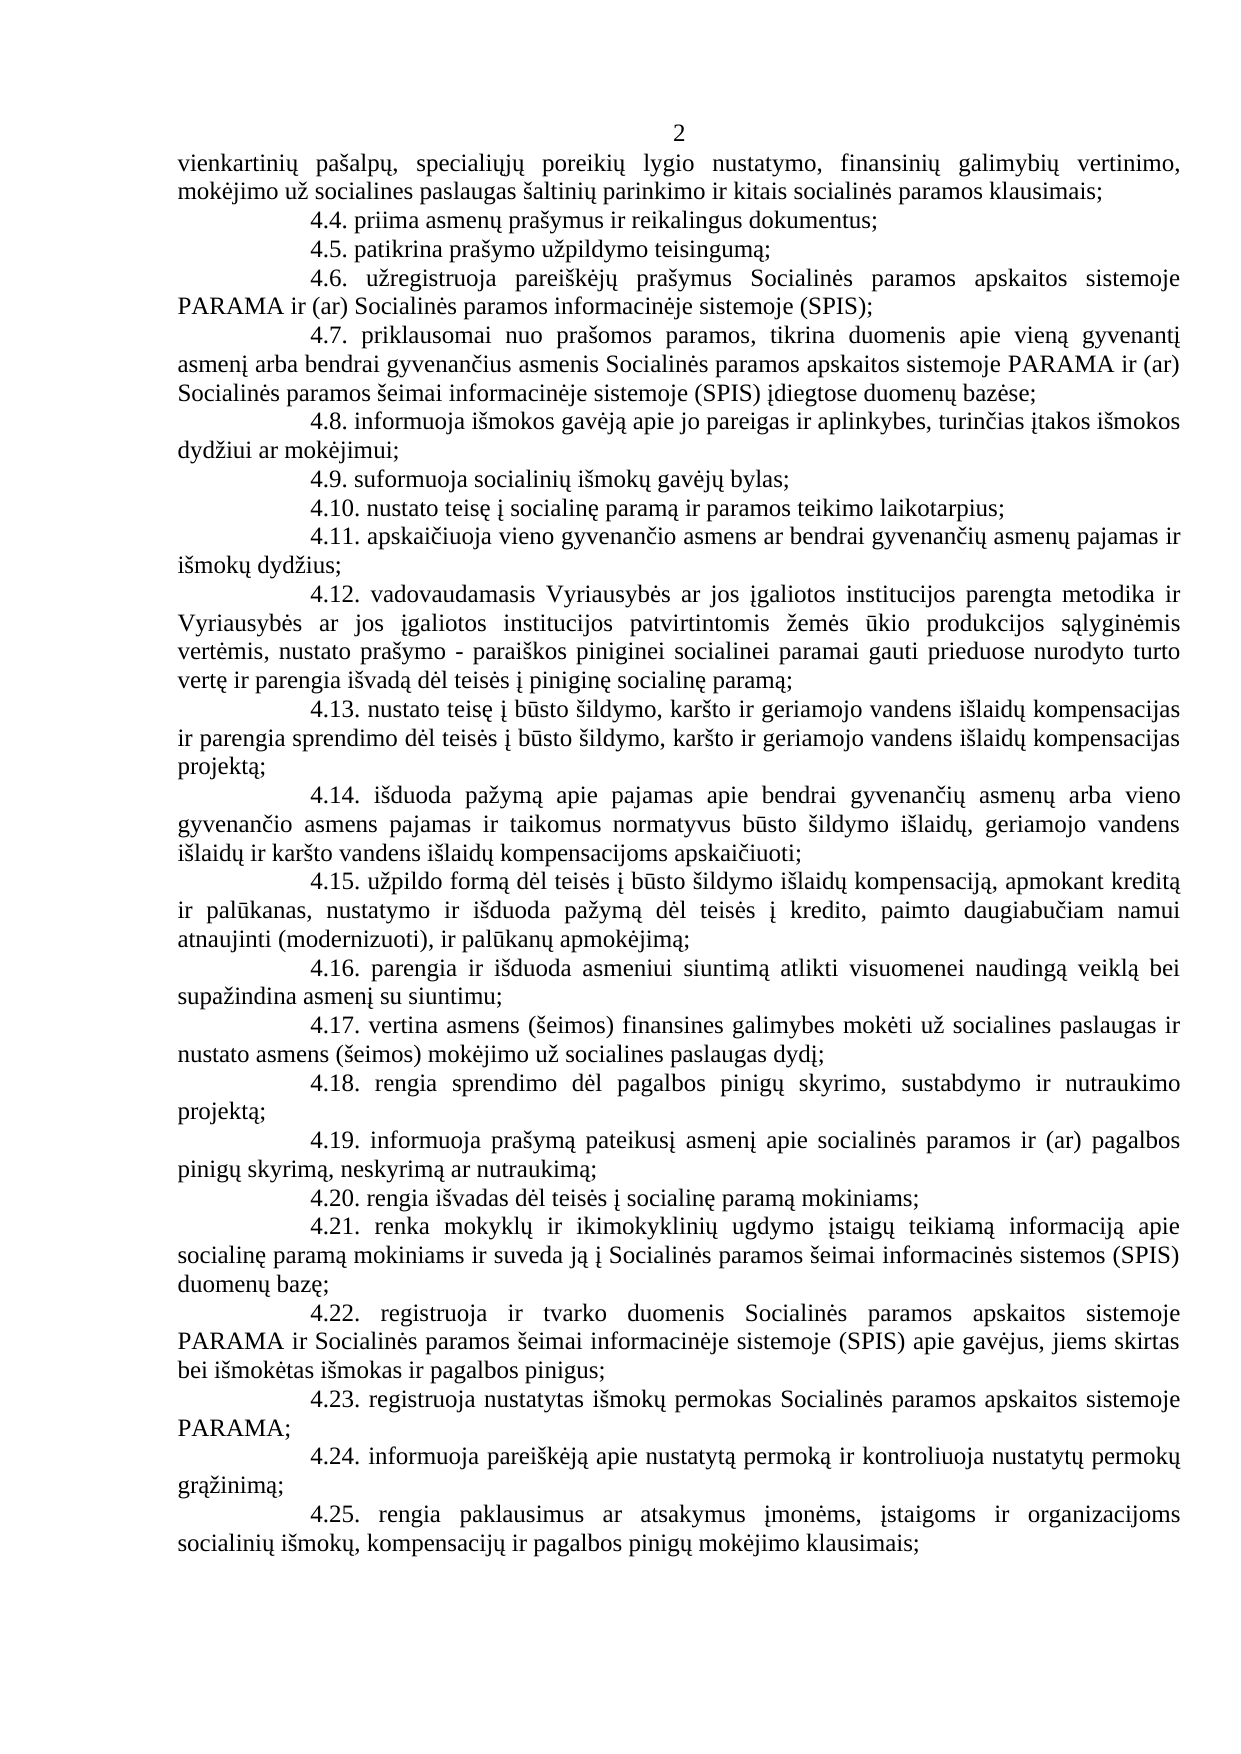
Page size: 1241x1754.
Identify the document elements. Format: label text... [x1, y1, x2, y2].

text 4.11. apskaičiuoja vieno gyvenančio asmens ar bendrai gyvenančių asmenų pajamas ir išmokų dydžius; [177, 521, 1181, 579]
text 4.23. registruoja nustatytas išmokų permokas Socialinės paramos apskaitos sistemoje PARAMA; [177, 1384, 1181, 1441]
text 4.24. informuoja pareiškėją apie nustatytą permoką ir kontroliuoja nustatytų permokų grąžinimą; [177, 1441, 1181, 1499]
text 4.14. išduoda pažymą apie pajamas apie bendrai gyvenančių asmenų arba vieno gyvenančio asmens pajamas ir taikomus normatyvus būsto šildymo išlaidų, geriamojo vandens išlaidų ir karšto vandens išlaidų kompensacijoms apskaičiuoti; [177, 780, 1181, 866]
text 4.4. priima asmenų prašymus ir reikalingus dokumentus; [177, 205, 1181, 234]
text 4.16. parengia ir išduoda asmeniui siuntimą atlikti visuomenei naudingą veiklą bei supažindina asmenį su siuntimu; [177, 953, 1181, 1010]
text 4.19. informuoja prašymą pateikusį asmenį apie socialinės paramos ir (ar) pagalbos pinigų skyrimą, neskyrimą ar nutraukimą; [177, 1125, 1181, 1183]
text 4.17. vertina asmens (šeimos) finansines galimybes mokėti už socialines paslaugas ir nustato asmens (šeimos) mokėjimo už socialines paslaugas dydį; [177, 1010, 1181, 1068]
text 4.15. užpildo formą dėl teisės į būsto šildymo išlaidų kompensaciją, apmokant kreditą ir palūkanas, nustatymo ir išduoda pažymą dėl teisės į kredito, paimto daugiabučiam namui atnaujinti (modernizuoti), ir palūkanų apmokėjimą; [177, 866, 1181, 953]
text 4.25. rengia paklausimus ar atsakymus įmonėms, įstaigoms ir organizacijoms socialinių išmokų, kompensacijų ir pagalbos pinigų mokėjimo klausimais; [177, 1499, 1181, 1556]
text 4.12. vadovaudamasis Vyriausybės ar jos įgaliotos institucijos parengta metodika ir Vyriausybės ar jos įgaliotos institucijos patvirtintomis žemės ūkio produkcijos sąlyginėmis vertėmis, nustato prašymo - paraiškos piniginei socialinei paramai gauti prieduose nurodyto turto vertę ir parengia išvadą dėl teisės į piniginę socialinę paramą; [177, 579, 1181, 694]
text 4.13. nustato teisę į būsto šildymo, karšto ir geriamojo vandens išlaidų kompensacijas ir parengia sprendimo dėl teisės į būsto šildymo, karšto ir geriamojo vandens išlaidų kompensacijas projektą; [177, 694, 1181, 780]
text 4.21. renka mokyklų ir ikimokyklinių ugdymo įstaigų teikiamą informaciją apie socialinę paramą mokiniams ir suveda ją į Socialinės paramos šeimai informacinės sistemos (SPIS) duomenų bazę; [177, 1211, 1181, 1298]
text 4.20. rengia išvadas dėl teisės į socialinę paramą mokiniams; [177, 1183, 1181, 1211]
text vienkartinių pašalpų, specialiųjų poreikių lygio nustatymo, finansinių galimybių vertinimo, mokėjimo už socialines paslaugas šaltinių parinkimo ir kitais socialinės paramos klausimais; [177, 148, 1181, 205]
text 4.8. informuoja išmokos gavėją apie jo pareigas ir aplinkybes, turinčias įtakos išmokos dydžiui ar mokėjimui; [177, 406, 1181, 464]
text 4.10. nustato teisę į socialinę paramą ir paramos teikimo laikotarpius; [177, 493, 1181, 521]
text 4.6. užregistruoja pareiškėjų prašymus Socialinės paramos apskaitos sistemoje PARAMA ir (ar) Socialinės paramos informacinėje sistemoje (SPIS); [177, 263, 1181, 320]
text 4.9. suformuoja socialinių išmokų gavėjų bylas; [177, 464, 1181, 493]
text 4.7. priklausomai nuo prašomos paramos, tikrina duomenis apie vieną gyvenantį asmenį arba bendrai gyvenančius asmenis Socialinės paramos apskaitos sistemoje PARAMA ir (ar) Socialinės paramos šeimai informacinėje sistemoje (SPIS) įdiegtose duomenų bazėse; [177, 320, 1181, 406]
text 4.5. patikrina prašymo užpildymo teisingumą; [177, 234, 1181, 263]
text 4.18. rengia sprendimo dėl pagalbos pinigų skyrimo, sustabdymo ir nutraukimo projektą; [177, 1068, 1181, 1125]
text 4.22. registruoja ir tvarko duomenis Socialinės paramos apskaitos sistemoje PARAMA ir Socialinės paramos šeimai informacinėje sistemoje (SPIS) apie gavėjus, jiems skirtas bei išmokėtas išmokas ir pagalbos pinigus; [177, 1298, 1181, 1384]
